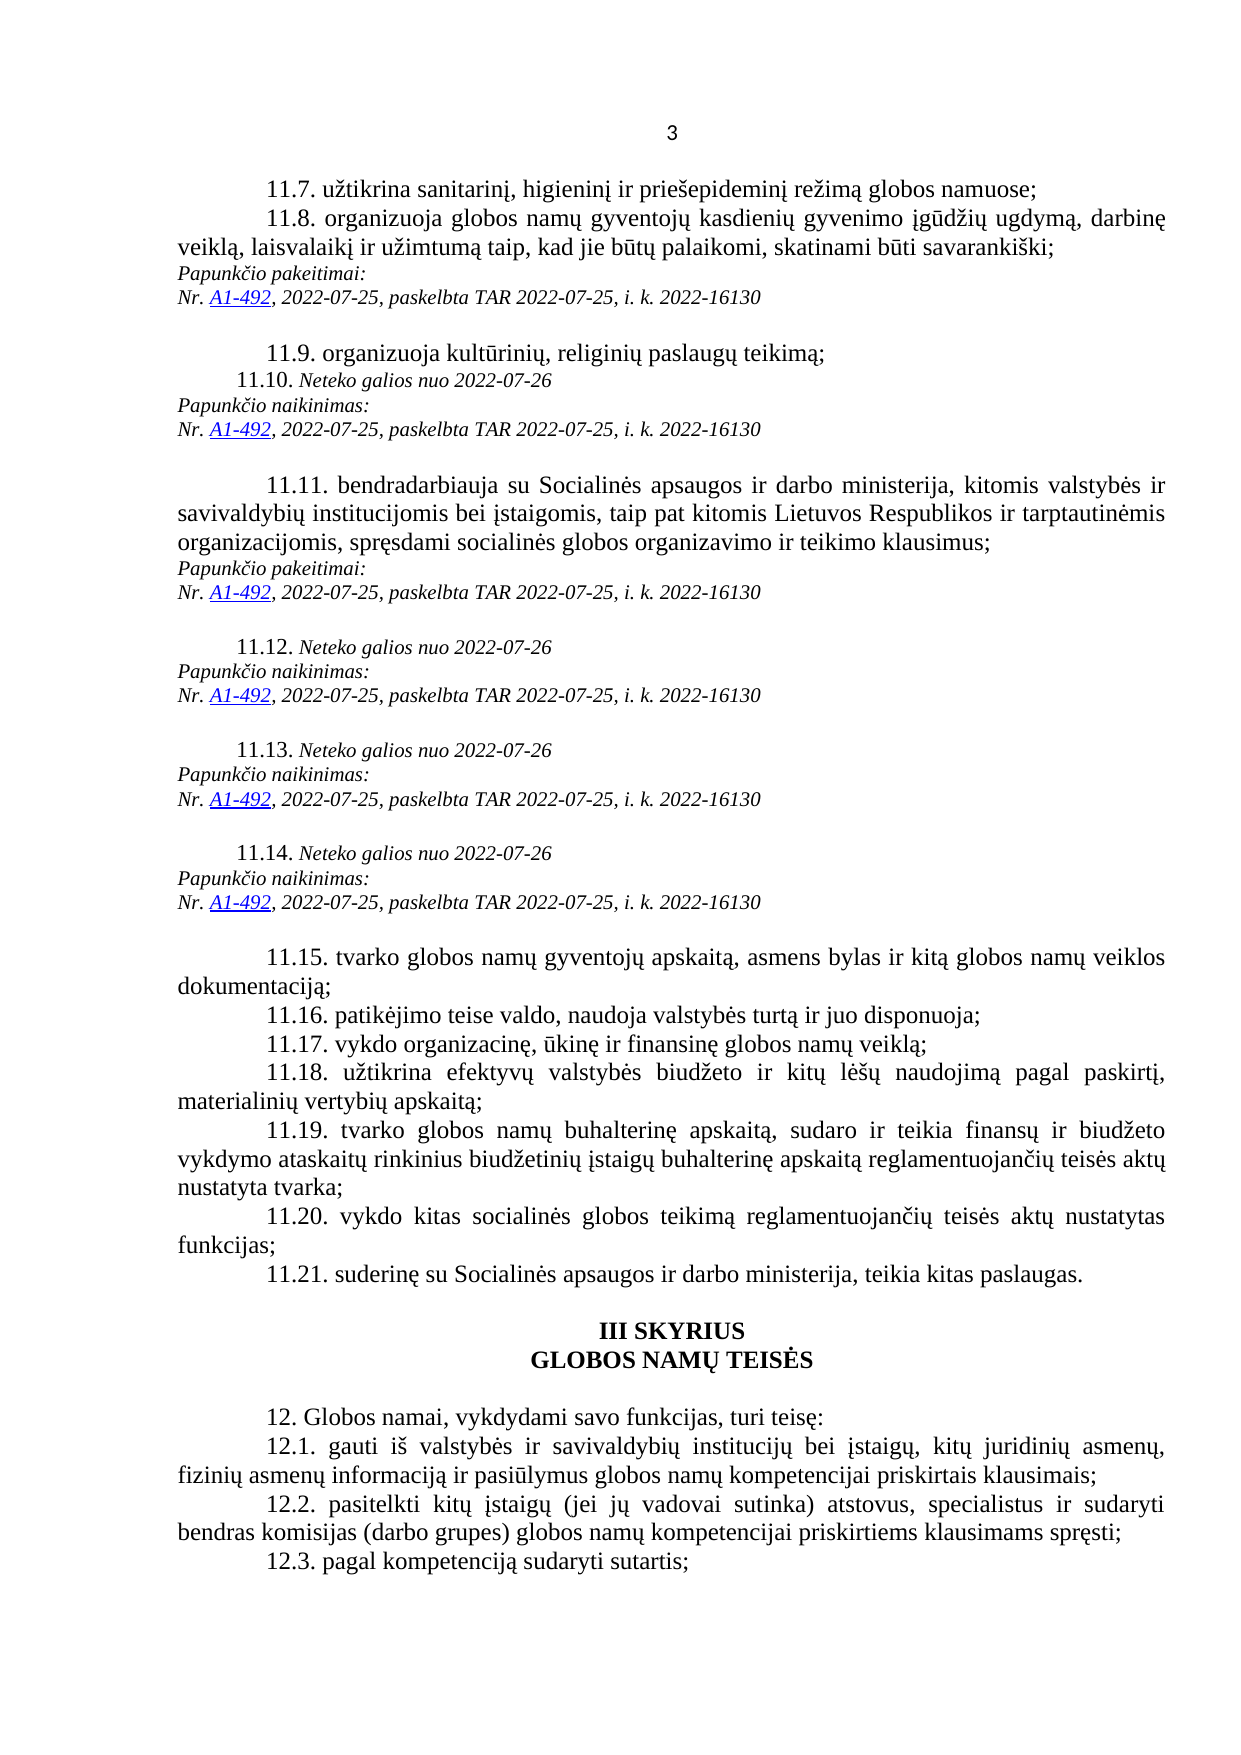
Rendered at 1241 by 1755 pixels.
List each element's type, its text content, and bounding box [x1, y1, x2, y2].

text Papunkčio naikinimas: [177, 866, 1166, 890]
text Papunkčio pakeitimai: [177, 261, 1166, 285]
text 11.13. Neteko galios nuo 2022-07-26 [177, 736, 1166, 762]
text 11.9. organizuoja kultūrinių, religinių paslaugų teikimą; [177, 338, 1166, 366]
text 11.16. patikėjimo teise valdo, naudoja valstybės turtą ir juo disponuoja; [177, 1000, 1166, 1029]
text Nr. A1-492, 2022-07-25, paskelbta TAR 2022-07-25, i. k. 2022-16130 [177, 580, 1166, 604]
text III SKYRIUS [177, 1316, 1166, 1345]
text Nr. A1-492, 2022-07-25, paskelbta TAR 2022-07-25, i. k. 2022-16130 [177, 285, 1166, 309]
text Nr. A1-492, 2022-07-25, paskelbta TAR 2022-07-25, i. k. 2022-16130 [177, 417, 1166, 441]
text 11.19. tvarko globos namų buhalterinę apskaitą, sudaro ir teikia finansų ir biudžeto vykdymo ataskaitų rinkinius biudžetinių įstaigų buhalterinę apskaitą reglamentuojančių teisės aktų nustatyta tvarka; [177, 1115, 1166, 1201]
text 12. Globos namai, vykdydami savo funkcijas, turi teisę: [177, 1402, 1166, 1431]
text 11.11. bendradarbiauja su Socialinės apsaugos ir darbo ministerija, kitomis valstybės ir savivaldybių institucijomis bei įstaigomis, taip pat kitomis Lietuvos Respublikos ir tarptautinėmis organizacijomis, spręsdami socialinės globos organizavimo ir teikimo klausimus; [177, 470, 1166, 556]
text 11.21. suderinę su Socialinės apsaugos ir darbo ministerija, teikia kitas paslaugas. [177, 1259, 1166, 1287]
text 11.20. vykdo kitas socialinės globos teikimą reglamentuojančių teisės aktų nustatytas funkcijas; [177, 1201, 1166, 1259]
text 12.2. pasitelkti kitų įstaigų (jei jų vadovai sutinka) atstovus, specialistus ir sudaryti bendras komisijas (darbo grupes) globos namų kompetencijai priskirtiems klausimams spręsti; [177, 1489, 1166, 1546]
text Nr. A1-492, 2022-07-25, paskelbta TAR 2022-07-25, i. k. 2022-16130 [177, 683, 1166, 707]
text 11.15. tvarko globos namų gyventojų apskaitą, asmens bylas ir kitą globos namų veiklos dokumentaciją; [177, 942, 1166, 1000]
text 11.14. Neteko galios nuo 2022-07-26 [177, 839, 1166, 866]
text Papunkčio naikinimas: [177, 762, 1166, 786]
text 11.8. organizuoja globos namų gyventojų kasdienių gyvenimo įgūdžių ugdymą, darbinę veiklą, laisvalaikį ir užimtumą taip, kad jie būtų palaikomi, skatinami būti savarankiški; [177, 203, 1166, 261]
text Papunkčio pakeitimai: [177, 556, 1166, 580]
text Nr. A1-492, 2022-07-25, paskelbta TAR 2022-07-25, i. k. 2022-16130 [177, 890, 1166, 914]
text GLOBOS NAMŲ TEISĖS [177, 1345, 1166, 1374]
text Papunkčio naikinimas: [177, 659, 1166, 683]
text Papunkčio naikinimas: [177, 393, 1166, 417]
text 11.17. vykdo organizacinę, ūkinę ir finansinę globos namų veiklą; [177, 1029, 1166, 1057]
text 11.18. užtikrina efektyvų valstybės biudžeto ir kitų lėšų naudojimą pagal paskirtį, materialinių vertybių apskaitą; [177, 1057, 1166, 1115]
text 11.10. Neteko galios nuo 2022-07-26 [177, 366, 1166, 393]
text 12.3. pagal kompetenciją sudaryti sutartis; [177, 1546, 1166, 1575]
text 11.12. Neteko galios nuo 2022-07-26 [177, 633, 1166, 659]
text 11.7. užtikrina sanitarinį, higieninį ir priešepideminį režimą globos namuose; [177, 174, 1166, 203]
text Nr. A1-492, 2022-07-25, paskelbta TAR 2022-07-25, i. k. 2022-16130 [177, 786, 1166, 811]
text 12.1. gauti iš valstybės ir savivaldybių institucijų bei įstaigų, kitų juridinių asmenų, fizinių asmenų informaciją ir pasiūlymus globos namų kompetencijai priskirtais klausimais; [177, 1431, 1166, 1489]
